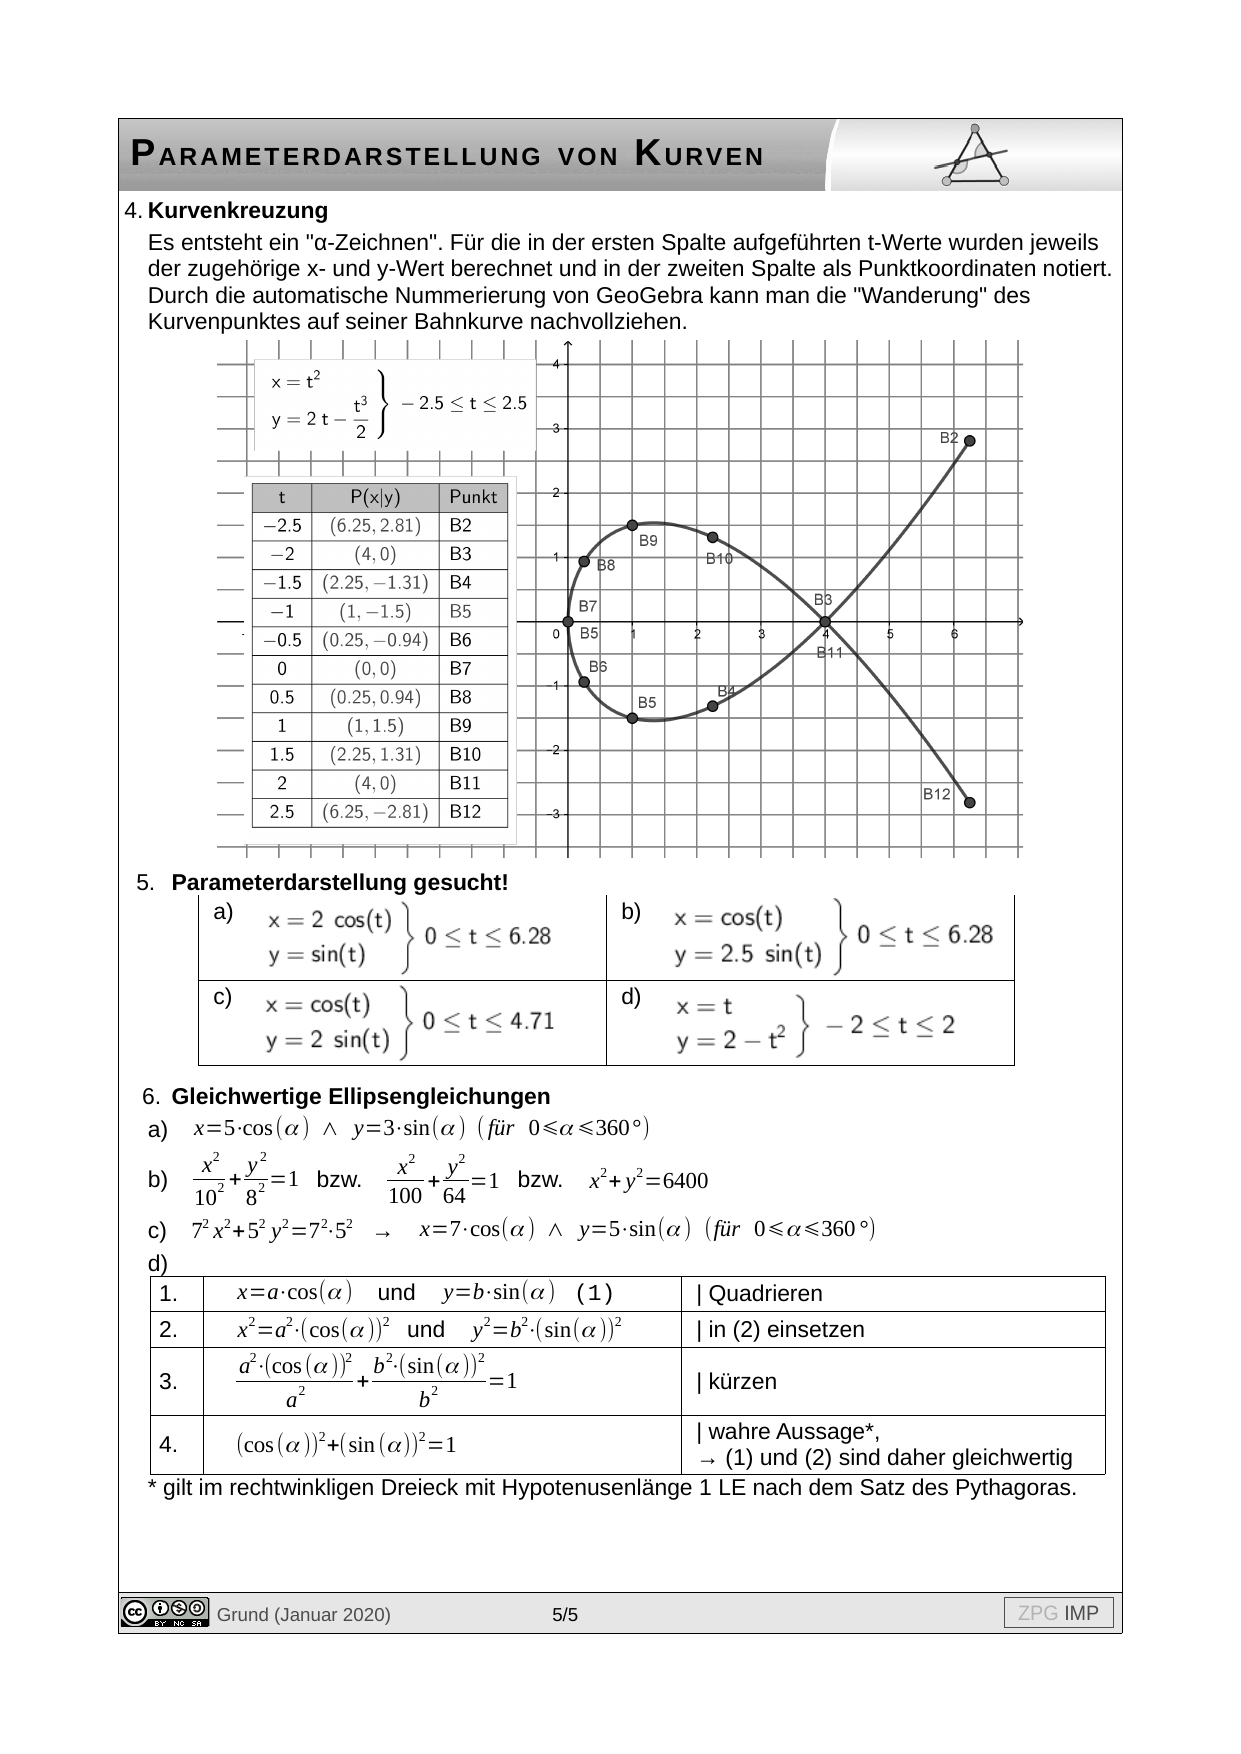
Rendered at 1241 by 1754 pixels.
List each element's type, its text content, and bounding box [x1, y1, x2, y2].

picture [257, 983, 560, 1063]
table_header | Quadrieren [682, 1277, 1105, 1311]
table_cell [204, 1416, 681, 1473]
table_cell | in (2) einsetzen [682, 1312, 1105, 1347]
list b) bzw. bzw. [142, 1149, 1122, 1209]
picture [250, 898, 557, 978]
list * gilt im rechtwinkligen Dreieck mit Hypotenusenlänge 1 LE nach dem Satz des Pythagoras. [142, 1474, 1122, 1500]
list a) [142, 1115, 1122, 1143]
list Kurvenkreuzung [124, 197, 1122, 223]
table_header [151, 1277, 203, 1311]
table_cell | kürzen [682, 1348, 1105, 1415]
picture [120, 1597, 210, 1627]
table_cell [204, 1348, 681, 1415]
table_cell c) [199, 981, 606, 1065]
table_cell d) [607, 981, 1014, 1065]
table_header a) [199, 895, 606, 977]
list Gleichwertige Ellipsengleichungen [142, 1083, 1122, 1109]
table_cell [151, 1312, 203, 1347]
picture [119, 119, 1122, 191]
picture [664, 898, 997, 978]
table_cell und [204, 1312, 681, 1347]
table_cell [151, 1416, 203, 1473]
table_header b) [607, 895, 1014, 980]
list d) [142, 1250, 1122, 1276]
table_cell [151, 1348, 203, 1415]
picture [662, 992, 960, 1062]
picture [217, 340, 1024, 858]
list Parameterdarstellung gesucht! [136, 352, 1122, 895]
table_cell | wahre Aussage*, → (1) und (2) sind daher gleichwertig [682, 1416, 1105, 1473]
list Es entsteht ein "α-Zeichnen". Für die in der ersten Spalte aufgeführten t-Werte wurden jeweils der zugehörige x- und y-Wert berechnet und in der zweiten Spalte als Punktkoordinaten notiert. Durch die automatische Nummerierung von GeoGebra kann man die "Wanderung" des Kurvenpunktes auf seiner Bahnkurve nachvollziehen. [142, 229, 1122, 334]
list c) → [142, 1215, 1122, 1244]
table_header und (1) [204, 1277, 681, 1311]
